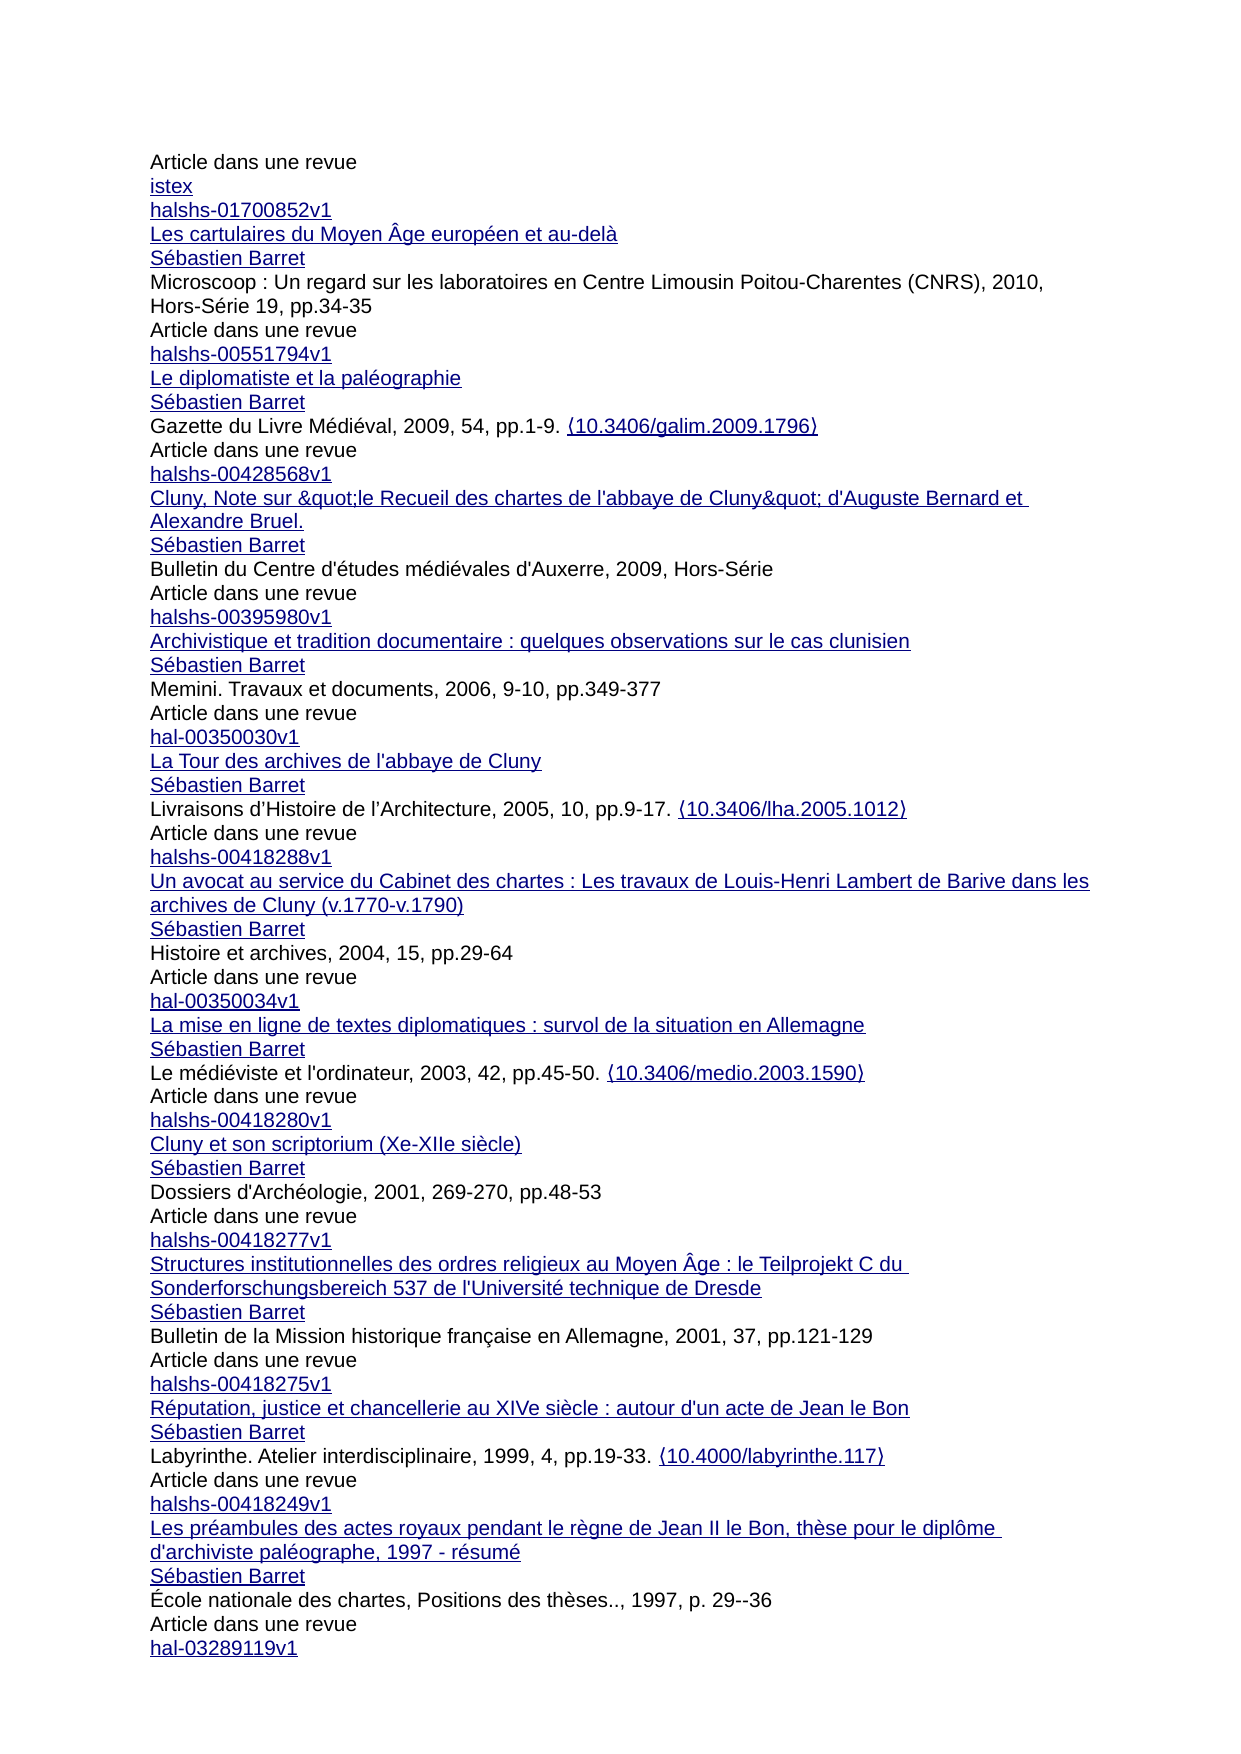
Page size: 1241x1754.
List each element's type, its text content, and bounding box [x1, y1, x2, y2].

table_cell archives de Cluny (v.1770-v.1790) Sébastien Barret Histoire et archives, 2004, 15, pp.29-64 Article dans une revue hal-00350034v1 [150, 891, 1090, 1012]
table_cell Article dans une revue istex halshs-01700852v1 [150, 150, 1090, 222]
table_cell La mise en ligne de textes diplomatiques : survol de la situation en Allemagne Sébastien Barret Le médiéviste et l'ordinateur, 2003, 42, pp.45-50. ⟨10.3406/medio.2003.1590⟩ Article dans une revue halshs-00418280v1 [150, 1013, 1090, 1132]
table_cell La Tour des archives de l'abbaye de Cluny Sébastien Barret Livraisons d’Histoire de l’Architecture, 2005, 10, pp.9-17. ⟨10.3406/lha.2005.1012⟩ Article dans une revue halshs-00418288v1 [150, 749, 1090, 869]
table_cell Un avocat au service du Cabinet des chartes : Les travaux de Louis-Henri Lambert de Barive dans les [150, 869, 1090, 890]
table_cell Les cartulaires du Moyen Âge européen et au-delà Sébastien Barret Microscoop : Un regard sur les laboratoires en Centre Limousin Poitou-Charentes (CNRS), 2010, Hors-Série 19, pp.34-35 Article dans une revue halshs-00551794v1 [150, 222, 1090, 366]
table_cell Cluny et son scriptorium (Xe-XIIe siècle) Sébastien Barret Dossiers d'Archéologie, 2001, 269-270, pp.48-53 Article dans une revue halshs-00418277v1 [150, 1132, 1090, 1252]
table_cell Les préambules des actes royaux pendant le règne de Jean II le Bon, thèse pour le diplôme d'archiviste paléographe, 1997 - résumé Sébastien Barret École nationale des chartes, Positions des thèses.., 1997, p. 29--36 Article dans une revue hal-03289119v1 [150, 1516, 1090, 1659]
table_cell Cluny, Note sur &quot;le Recueil des chartes de l'abbaye de Cluny&quot; d'Auguste Bernard et Alexandre Bruel. Sébastien Barret Bulletin du Centre d'études médiévales d'Auxerre, 2009, Hors-Série Article dans une revue halshs-00395980v1 [150, 485, 1090, 629]
table_cell Le diplomatiste et la paléographie Sébastien Barret Gazette du Livre Médiéval, 2009, 54, pp.1-9. ⟨10.3406/galim.2009.1796⟩ Article dans une revue halshs-00428568v1 [150, 366, 1090, 485]
table_cell Réputation, justice et chancellerie au XIVe siècle : autour d'un acte de Jean le Bon Sébastien Barret Labyrinthe. Atelier interdisciplinaire, 1999, 4, pp.19-33. ⟨10.4000/labyrinthe.117⟩ Article dans une revue halshs-00418249v1 [150, 1396, 1090, 1516]
table_cell Structures institutionnelles des ordres religieux au Moyen Âge : le Teilprojekt C du Sonderforschungsbereich 537 de l'Université technique de Dresde Sébastien Barret Bulletin de la Mission historique française en Allemagne, 2001, 37, pp.121-129 Article dans une revue halshs-00418275v1 [150, 1252, 1090, 1396]
table_cell Archivistique et tradition documentaire : quelques observations sur le cas clunisien Sébastien Barret Memini. Travaux et documents, 2006, 9-10, pp.349-377 Article dans une revue hal-00350030v1 [150, 629, 1090, 749]
